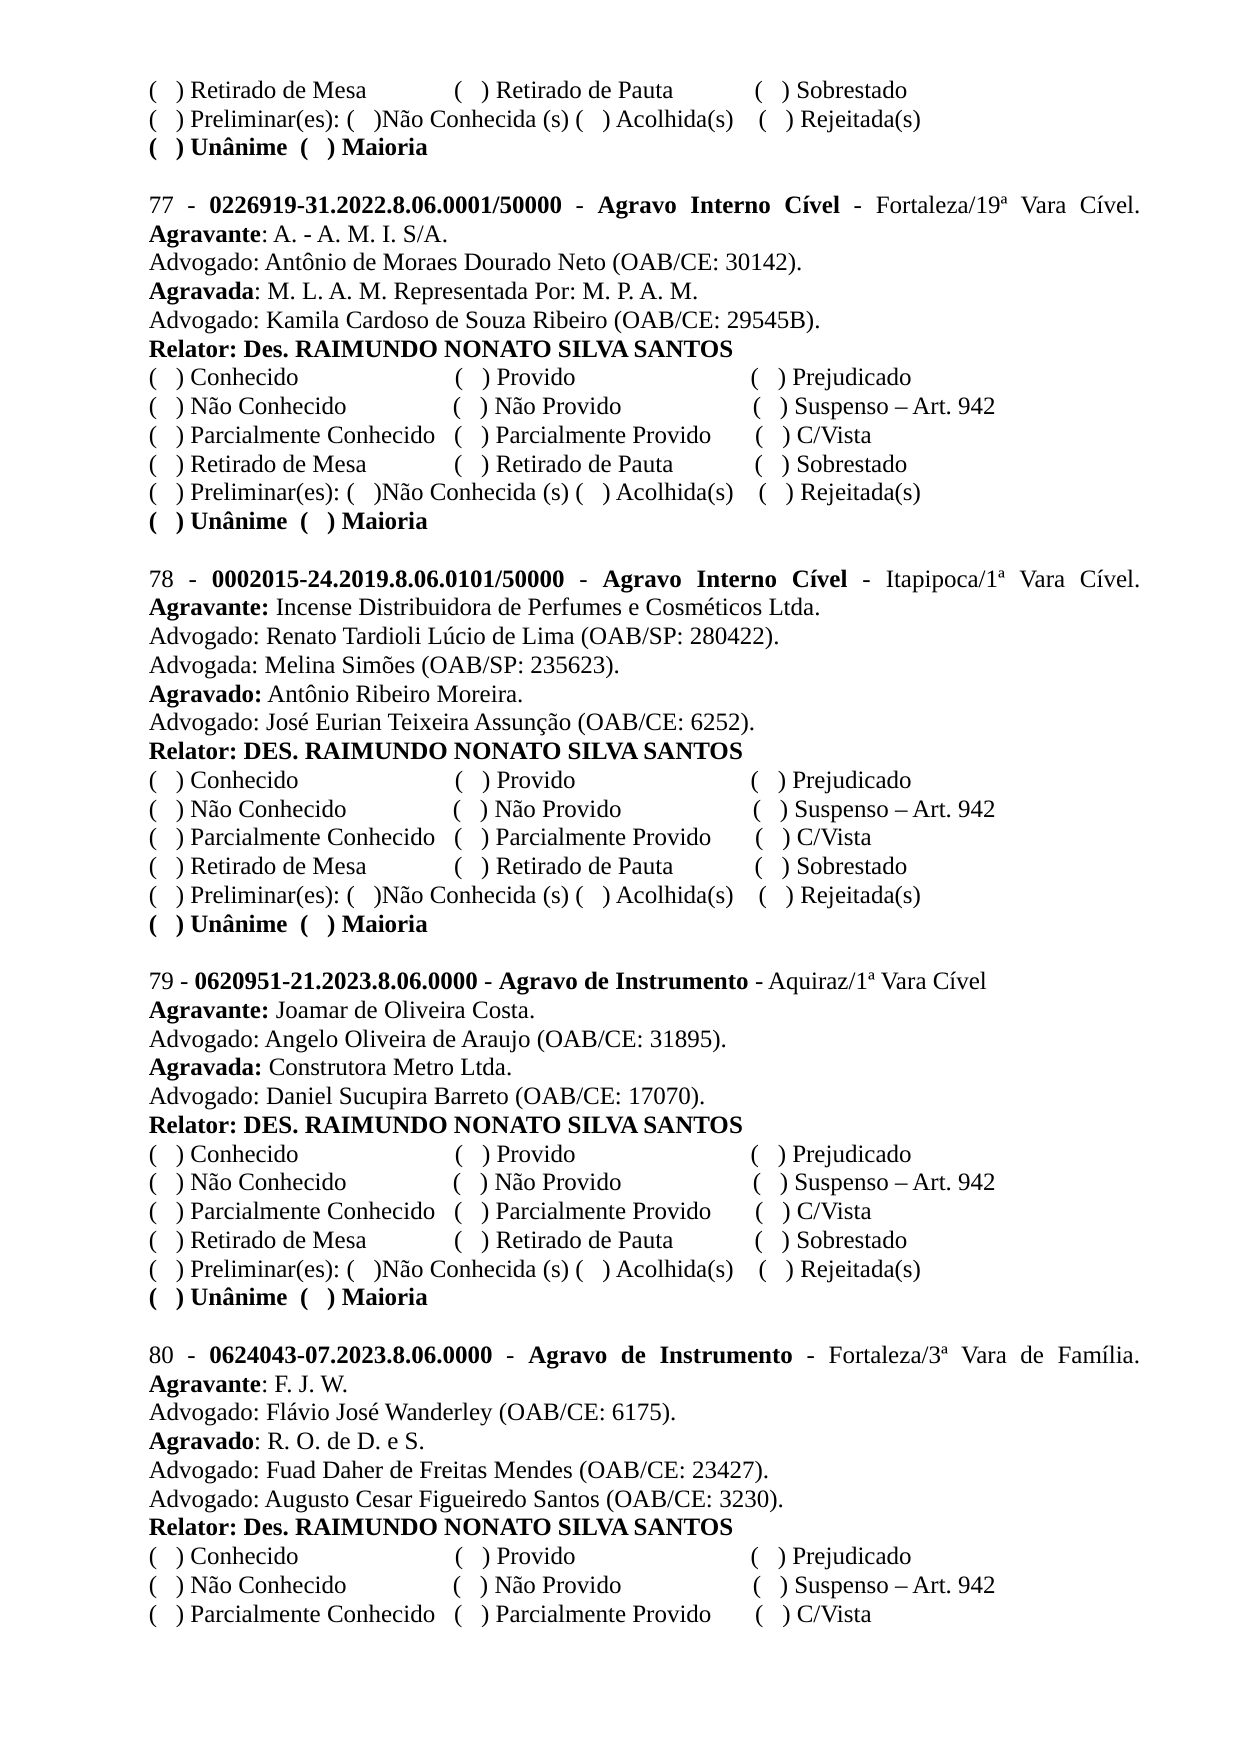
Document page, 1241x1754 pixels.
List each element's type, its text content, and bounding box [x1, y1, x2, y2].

text Agravada: Construtora Metro Ltda. [148, 1052, 1141, 1081]
text ( ) Unânime ( ) Maioria [148, 909, 1158, 937]
text ( ) Conhecido ( ) Provido ( ) Prejudicado [148, 362, 1141, 391]
text ( ) Retirado de Mesa ( ) Retirado de Pauta ( ) Sobrestado [148, 851, 1158, 880]
text ( ) Conhecido ( ) Provido ( ) Prejudicado [148, 1139, 1141, 1167]
text ( ) Preliminar(es): ( )Não Conhecida (s) ( ) Acolhida(s) ( ) Rejeitada(s) [148, 880, 1158, 909]
text ( ) Unânime ( ) Maioria [148, 506, 1158, 535]
text ( ) Não Conhecido ( ) Não Provido ( ) Suspenso – Art. 942 [148, 391, 1158, 420]
text ( ) Não Conhecido ( ) Não Provido ( ) Suspenso – Art. 942 [148, 794, 1158, 822]
text Agravada: M. L. A. M. Representada Por: M. P. A. M. [148, 276, 1141, 305]
text Advogado: Antônio de Moraes Dourado Neto (OAB/CE: 30142). [148, 247, 1141, 276]
text 77 - 0226919-31.2022.8.06.0001/50000 - Agravo Interno Cível - Fortaleza/19ª Vara Cível. Agravante: A. - A. M. I. S/A. [148, 190, 1141, 247]
text Advogado: Angelo Oliveira de Araujo (OAB/CE: 31895). [148, 1024, 1141, 1052]
text ( ) Unânime ( ) Maioria [148, 1282, 1158, 1311]
text Relator: Des. RAIMUNDO NONATO SILVA SANTOS [148, 1512, 1141, 1541]
text Agravante: Joamar de Oliveira Costa. [148, 995, 1141, 1024]
text ( ) Conhecido ( ) Provido ( ) Prejudicado [148, 1541, 1141, 1570]
text Advogada: Melina Simões (OAB/SP: 235623). [148, 650, 1141, 679]
text ( ) Parcialmente Conhecido ( ) Parcialmente Provido ( ) C/Vista [148, 822, 1158, 851]
text ( ) Preliminar(es): ( )Não Conhecida (s) ( ) Acolhida(s) ( ) Rejeitada(s) [148, 477, 1158, 506]
text Advogado: Augusto Cesar Figueiredo Santos (OAB/CE: 3230). [148, 1484, 1141, 1512]
text ( ) Parcialmente Conhecido ( ) Parcialmente Provido ( ) C/Vista [148, 420, 1158, 449]
text Advogado: Kamila Cardoso de Souza Ribeiro (OAB/CE: 29545B). [148, 305, 1141, 334]
text Advogado: José Eurian Teixeira Assunção (OAB/CE: 6252). [148, 707, 1141, 736]
text ( ) Conhecido ( ) Provido ( ) Prejudicado [148, 765, 1141, 794]
text ( ) Retirado de Mesa ( ) Retirado de Pauta ( ) Sobrestado [148, 1225, 1158, 1254]
text ( ) Preliminar(es): ( )Não Conhecida (s) ( ) Acolhida(s) ( ) Rejeitada(s) [148, 1254, 1158, 1282]
text ( ) Parcialmente Conhecido ( ) Parcialmente Provido ( ) C/Vista [148, 1599, 1158, 1627]
text Advogado: Fuad Daher de Freitas Mendes (OAB/CE: 23427). [148, 1455, 1141, 1484]
text Advogado: Flávio José Wanderley (OAB/CE: 6175). [148, 1397, 1141, 1426]
text 78 - 0002015-24.2019.8.06.0101/50000 - Agravo Interno Cível - Itapipoca/1ª Vara Cível. Agravante: Incense Distribuidora de Perfumes e Cosméticos Ltda. [148, 564, 1141, 621]
text ( ) Preliminar(es): ( )Não Conhecida (s) ( ) Acolhida(s) ( ) Rejeitada(s) [148, 104, 1158, 132]
text ( ) Unânime ( ) Maioria [148, 132, 1158, 161]
text Agravado: R. O. de D. e S. [148, 1426, 1141, 1455]
text Advogado: Daniel Sucupira Barreto (OAB/CE: 17070). [148, 1081, 1141, 1110]
text Relator: DES. RAIMUNDO NONATO SILVA SANTOS [148, 1110, 1141, 1139]
text ( ) Parcialmente Conhecido ( ) Parcialmente Provido ( ) C/Vista [148, 1196, 1158, 1225]
text Relator: DES. RAIMUNDO NONATO SILVA SANTOS [148, 736, 1141, 765]
text ( ) Retirado de Mesa ( ) Retirado de Pauta ( ) Sobrestado [148, 75, 1158, 104]
text 80 - 0624043-07.2023.8.06.0000 - Agravo de Instrumento - Fortaleza/3ª Vara de Família. Agravante: F. J. W. [148, 1340, 1141, 1397]
text ( ) Não Conhecido ( ) Não Provido ( ) Suspenso – Art. 942 [148, 1167, 1158, 1196]
text ( ) Retirado de Mesa ( ) Retirado de Pauta ( ) Sobrestado [148, 449, 1158, 477]
text Relator: Des. RAIMUNDO NONATO SILVA SANTOS [148, 334, 1141, 362]
text Advogado: Renato Tardioli Lúcio de Lima (OAB/SP: 280422). [148, 621, 1141, 650]
text 79 - 0620951-21.2023.8.06.0000 - Agravo de Instrumento - Aquiraz/1ª Vara Cível [148, 966, 1141, 995]
text ( ) Não Conhecido ( ) Não Provido ( ) Suspenso – Art. 942 [148, 1570, 1158, 1599]
text Agravado: Antônio Ribeiro Moreira. [148, 679, 1141, 707]
